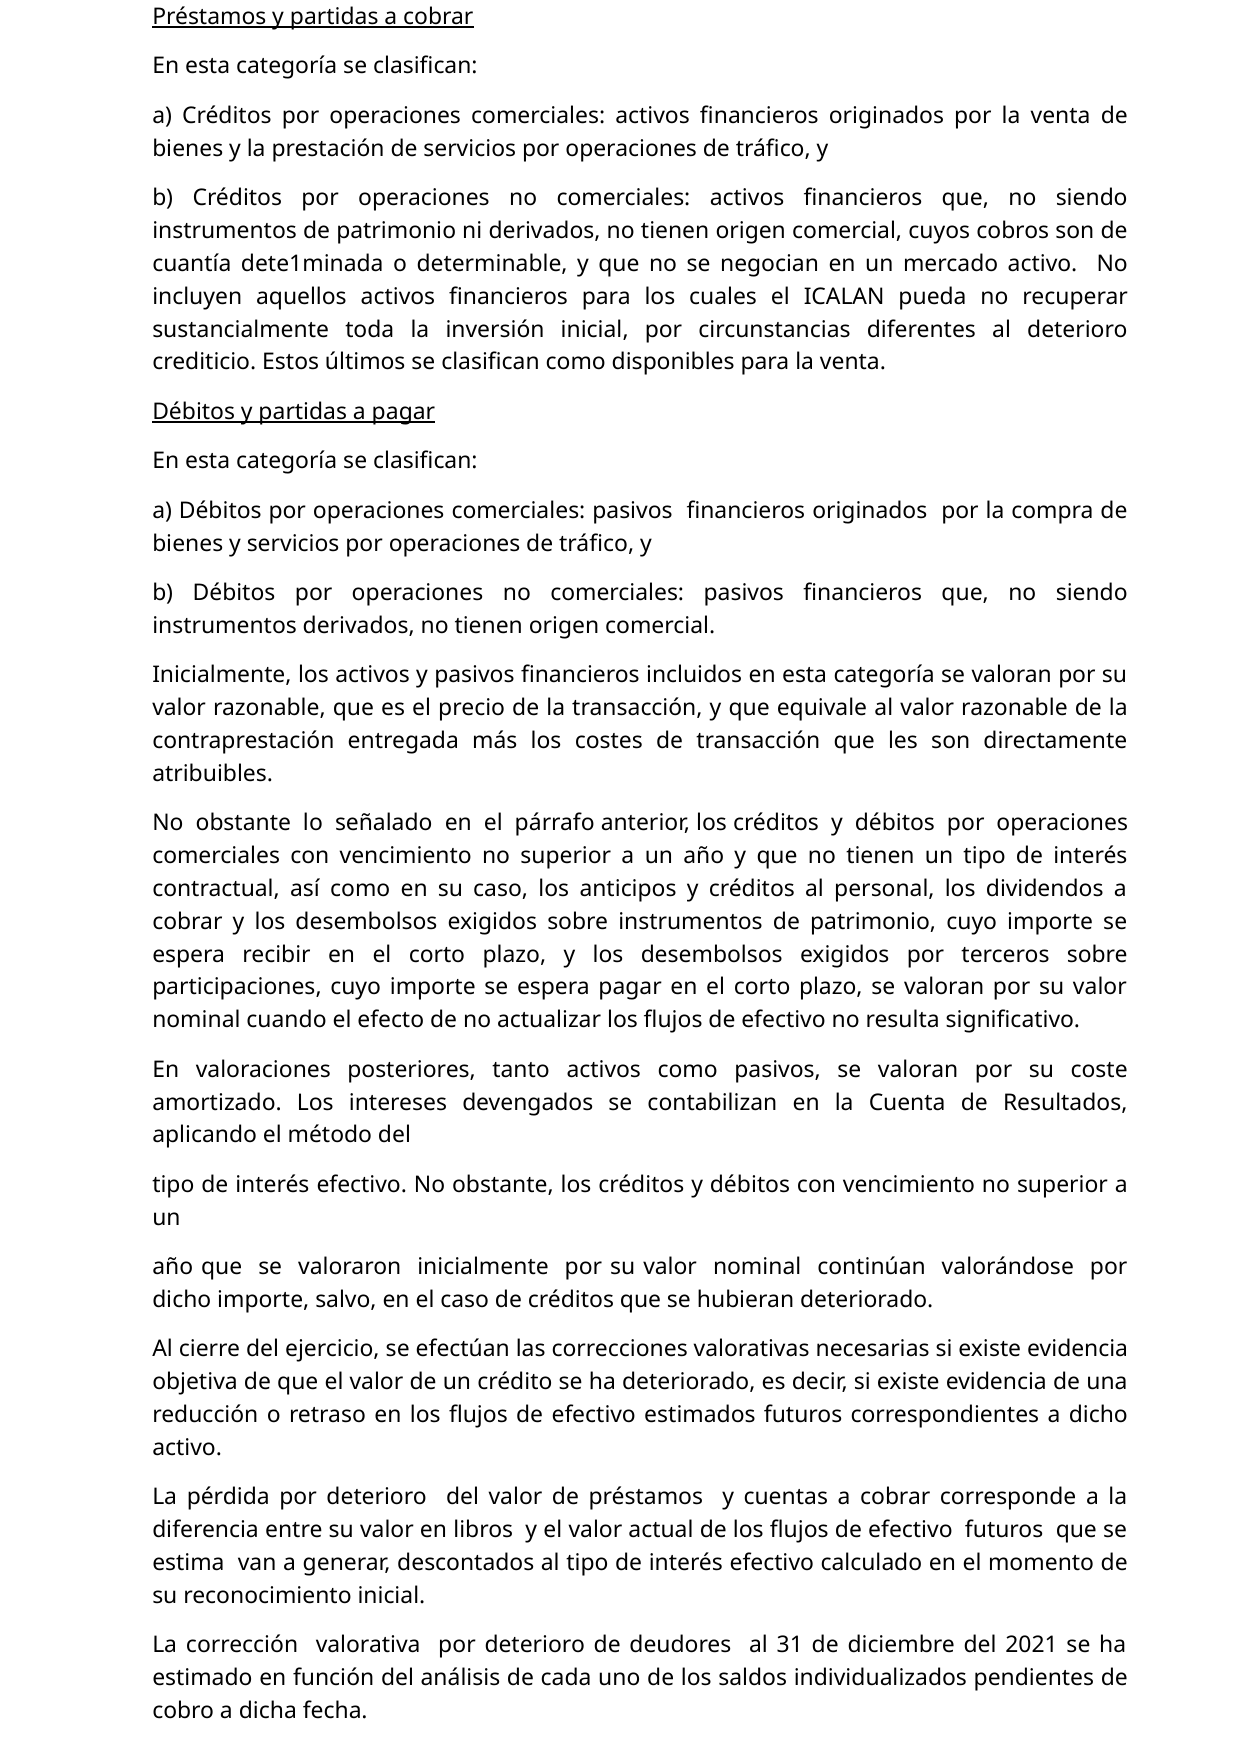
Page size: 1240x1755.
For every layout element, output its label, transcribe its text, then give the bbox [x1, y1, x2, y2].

text b) Créditos por operaciones no comerciales: activos financieros que, no siendo instrumentos de patrimonio ni derivados, no tienen origen comercial, cuyos cobros son de cuantía dete1minada o determinable, y que no se negocian en un mercado activo. No incluyen aquellos activos financieros para los cuales el ICALAN pueda no recuperar sustancialmente toda la inversión inicial, por circunstancias diferentes al deterioro crediticio. Estos últimos se clasifican como disponibles para la venta. [152, 181, 1129, 377]
text b) Débitos por operaciones no comerciales: pasivos financieros que, no siendo instrumentos derivados, no tienen origen comercial. [152, 576, 1129, 640]
text En valoraciones posteriores, tanto activos como pasivos, se valoran por su coste amortizado. Los intereses devengados se contabilizan en la Cuenta de Resultados, aplicando el método del [152, 1053, 1129, 1149]
text No obstante lo señalado en el párrafo anterior, los créditos y débitos por operaciones comerciales con vencimiento no superior a un año y que no tienen un tipo de interés contractual, así como en su caso, los anticipos y créditos al personal, los dividendos a cobrar y los desembolsos exigidos sobre instrumentos de patrimonio, cuyo importe se espera recibir en el corto plazo, y los desembolsos exigidos por terceros sobre participaciones, cuyo importe se espera pagar en el corto plazo, se valoran por su valor nominal cuando el efecto de no actualizar los flujos de efectivo no resulta significativo. [152, 806, 1129, 1034]
text a) Débitos por operaciones comerciales: pasivos financieros originados por la compra de bienes y servicios por operaciones de tráfico, y [152, 494, 1129, 558]
text Préstamos y partidas a cobrar [152, 0, 1129, 31]
text La pérdida por deterioro del valor de préstamos y cuentas a cobrar corresponde a la diferencia entre su valor en libros y el valor actual de los flujos de efectivo futuros que se estima van a generar, descontados al tipo de interés efectivo calculado en el momento de su reconocimiento inicial. [152, 1480, 1129, 1610]
text En esta categoría se clasifican: [152, 49, 1129, 81]
text Al cierre del ejercicio, se efectúan las correcciones valorativas necesarias si existe evidencia objetiva de que el valor de un crédito se ha deteriorado, es decir, si existe evidencia de una reducción o retraso en los flujos de efectivo estimados futuros correspondientes a dicho activo. [152, 1332, 1129, 1462]
text En esta categoría se clasifican: [152, 444, 1129, 476]
text Débitos y partidas a pagar [152, 395, 1129, 426]
text La corrección valorativa por deterioro de deudores al 31 de diciembre del 2021 se ha estimado en función del análisis de cada uno de los saldos individualizados pendientes de cobro a dicha fecha. [152, 1628, 1129, 1725]
text tipo de interés efectivo. No obstante, los créditos y débitos con vencimiento no superior a un [152, 1168, 1129, 1232]
text año que se valoraron inicialmente por su valor nominal continúan valorándose por dicho importe, salvo, en el caso de créditos que se hubieran deteriorado. [152, 1250, 1129, 1314]
text Inicialmente, los activos y pasivos financieros incluidos en esta categoría se valoran por su valor razonable, que es el precio de la transacción, y que equivale al valor razonable de la contraprestación entregada más los costes de transacción que les son directamente atribuibles. [152, 658, 1129, 788]
text a) Créditos por operaciones comerciales: activos financieros originados por la venta de bienes y la prestación de servicios por operaciones de tráfico, y [152, 99, 1129, 163]
